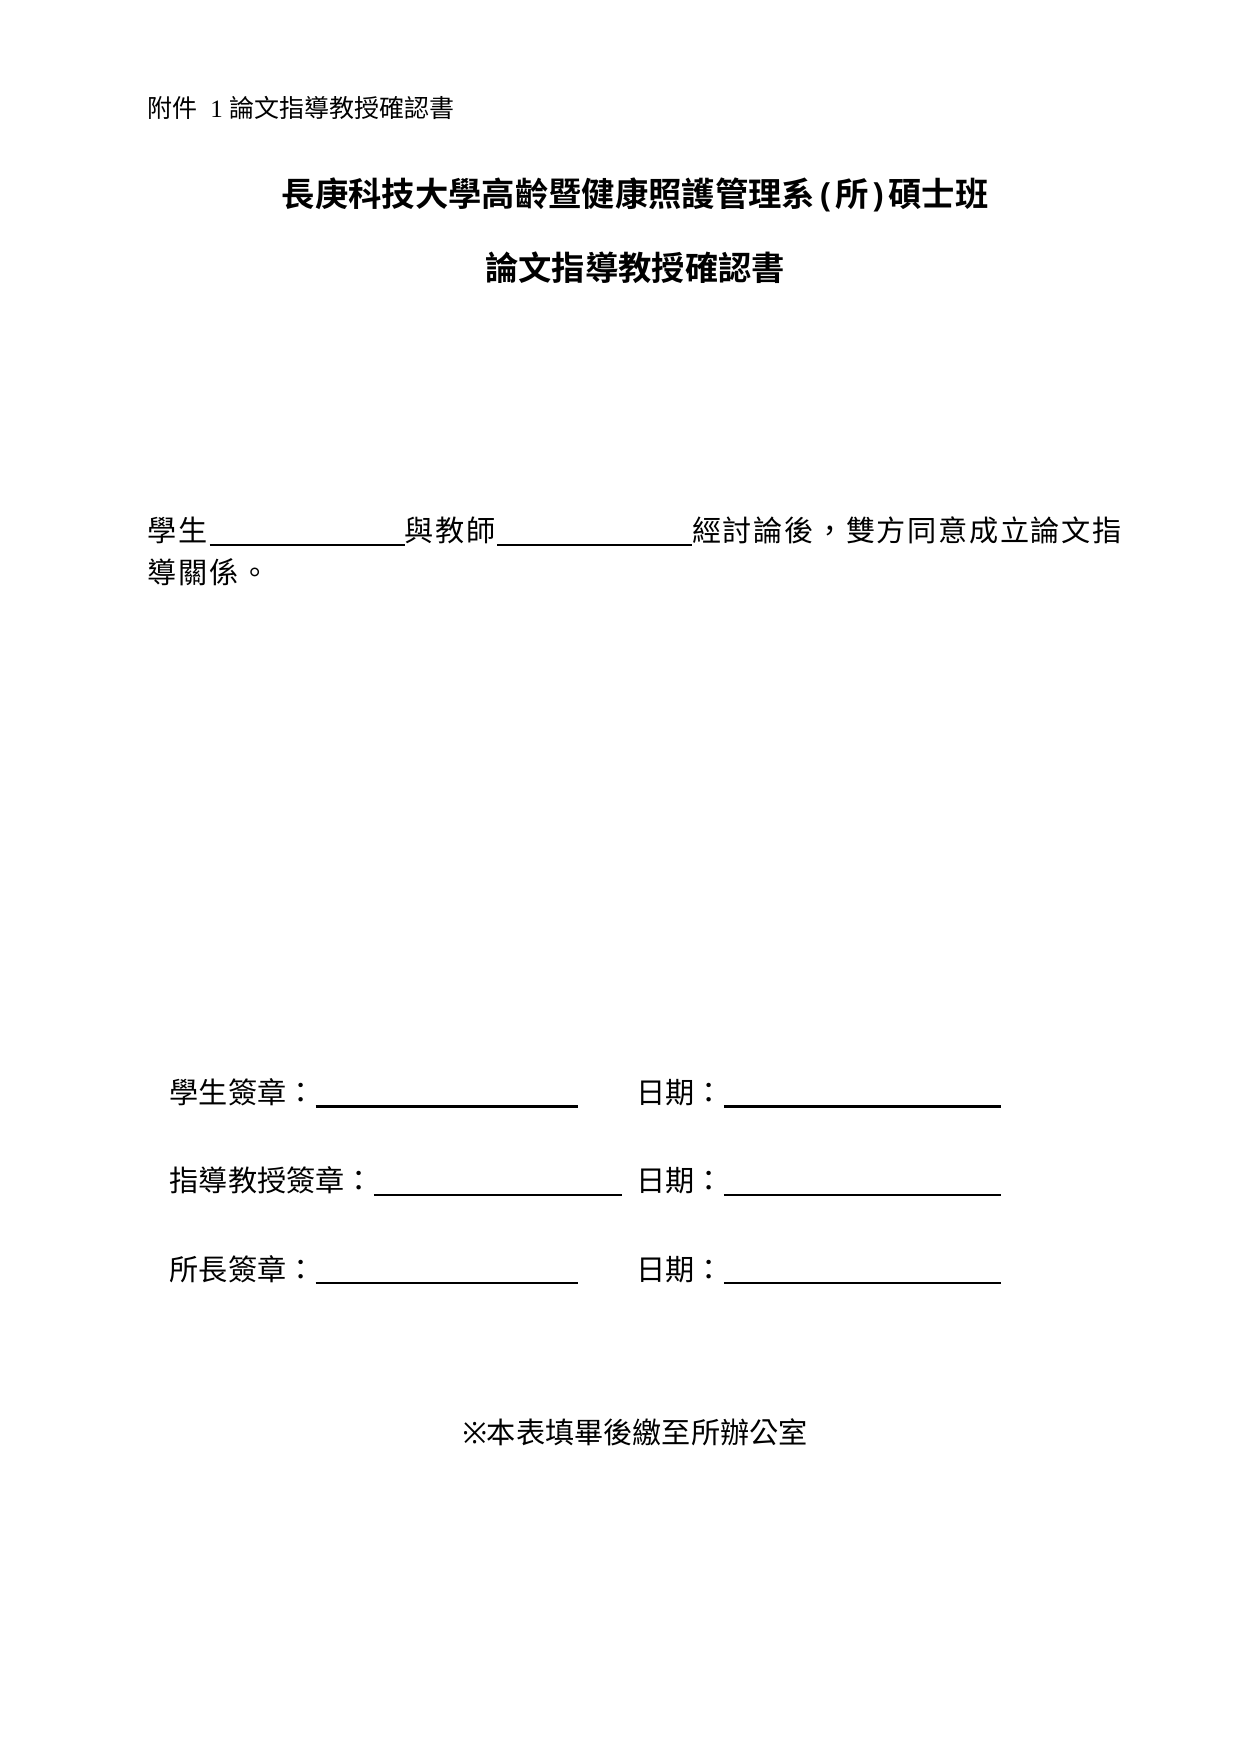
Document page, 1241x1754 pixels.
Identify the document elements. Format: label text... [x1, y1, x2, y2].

text 長庚科技大學高齡暨健康照護管理系(所)碩士班 [148, 168, 1122, 216]
text 所長簽章： 日期： [148, 1246, 1122, 1288]
text 學生簽章： 日期： [148, 1069, 1122, 1111]
text ※本表填畢後繳至所辦公室 [148, 1410, 1122, 1452]
subtitle 附件 1 論文指導教授確認書 [148, 89, 1122, 125]
text 指導教授簽章： 日期： [148, 1158, 1122, 1200]
text 論文指導教授確認書 [148, 241, 1122, 290]
text 學生 與教師 經討論後，雙方同意成立論文指導關係。 [148, 508, 1122, 592]
